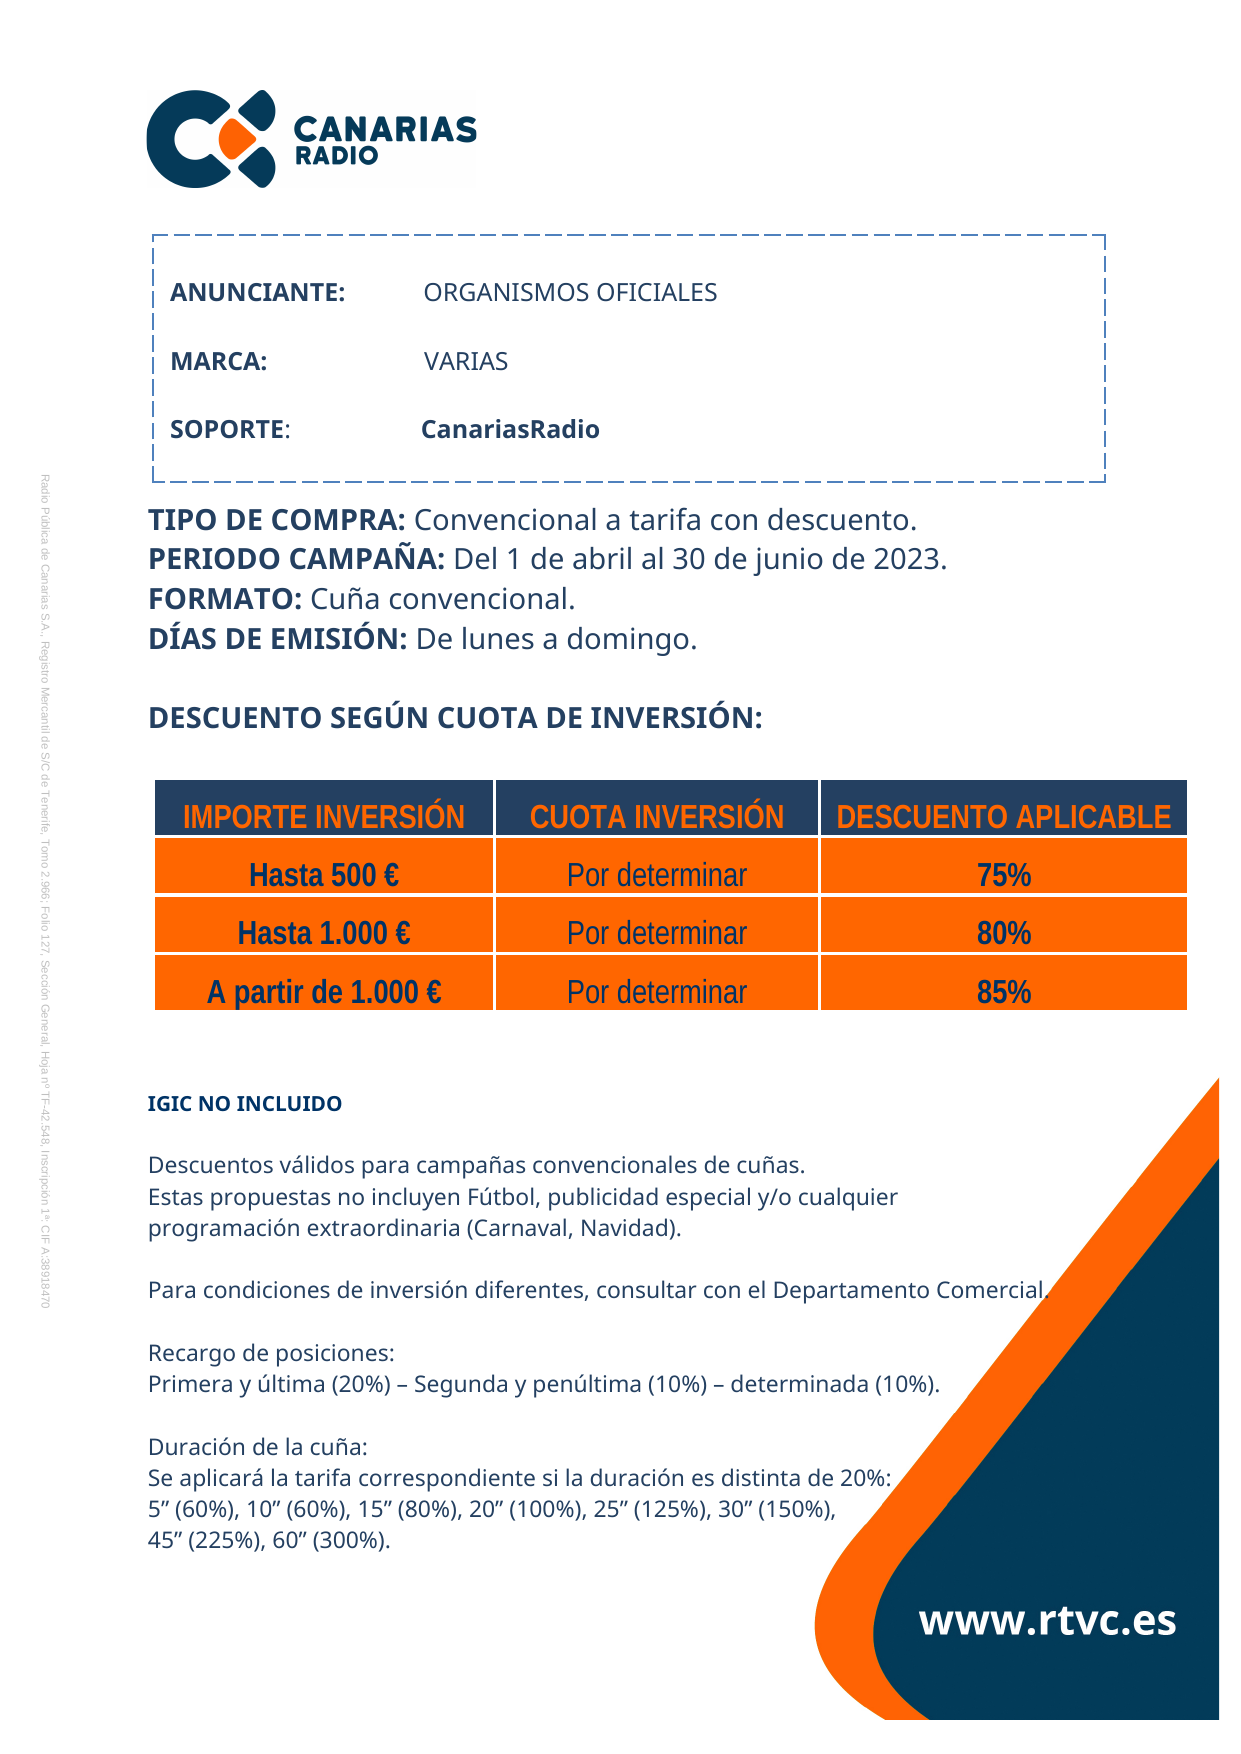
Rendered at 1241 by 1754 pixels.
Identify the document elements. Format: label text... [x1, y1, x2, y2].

text MARCA: VARIAS [170, 343, 1088, 377]
text IGIC NO INCLUIDO [148, 1089, 777, 1118]
table_cell Por determinar [496, 955, 818, 1010]
text ANUNCIANTE: ORGANISMOS OFICIALES [170, 275, 1088, 309]
table_header CUOTA INVERSIÓN [496, 780, 818, 835]
text programación extraordinaria (Carnaval, Navidad). [148, 1212, 777, 1243]
table_cell Hasta 1.000 € [155, 897, 493, 952]
text 45” (225%), 60” (300%). [148, 1524, 777, 1556]
table_cell Por determinar [496, 897, 818, 952]
text Descuentos válidos para campañas convencionales de cuñas. [148, 1149, 777, 1181]
table_cell Hasta 500 € [155, 838, 493, 893]
text Recargo de posiciones: [148, 1337, 777, 1368]
text Duración de la cuña: [148, 1431, 777, 1462]
text DESCUENTO SEGÚN CUOTA DE INVERSIÓN: [148, 697, 1078, 737]
text Se aplicará la tarifa correspondiente si la duración es distinta de 20%: [148, 1462, 777, 1493]
text TIPO DE COMPRA: Convencional a tarifa con descuento. [148, 499, 1078, 539]
table_header DESCUENTO APLICABLE [821, 780, 1187, 835]
text SOPORTE: CanariasRadio [170, 411, 1088, 445]
table_cell 80% [821, 897, 1187, 952]
text PERIODO CAMPAÑA: Del 1 de abril al 30 de junio de 2023. [148, 539, 1078, 578]
table_header IMPORTE INVERSIÓN [155, 780, 493, 835]
text FORMATO: Cuña convencional. [148, 578, 1078, 618]
table_cell 75% [821, 838, 1187, 893]
table_cell Por determinar [496, 838, 818, 893]
text 5” (60%), 10” (60%), 15” (80%), 20” (100%), 25” (125%), 30” (150%), [148, 1493, 777, 1524]
text Primera y última (20%) – Segunda y penúltima (10%) – determinada (10%). [148, 1368, 777, 1399]
text Estas propuestas no incluyen Fútbol, publicidad especial y/o cualquier [148, 1181, 777, 1212]
table_cell A partir de 1.000 € [155, 955, 493, 1010]
table_cell 85% [821, 955, 1187, 1010]
text Para condiciones de inversión diferentes, consultar con el Departamento Comercial. [148, 1274, 777, 1306]
text DÍAS DE EMISIÓN: De lunes a domingo. [148, 618, 1078, 658]
